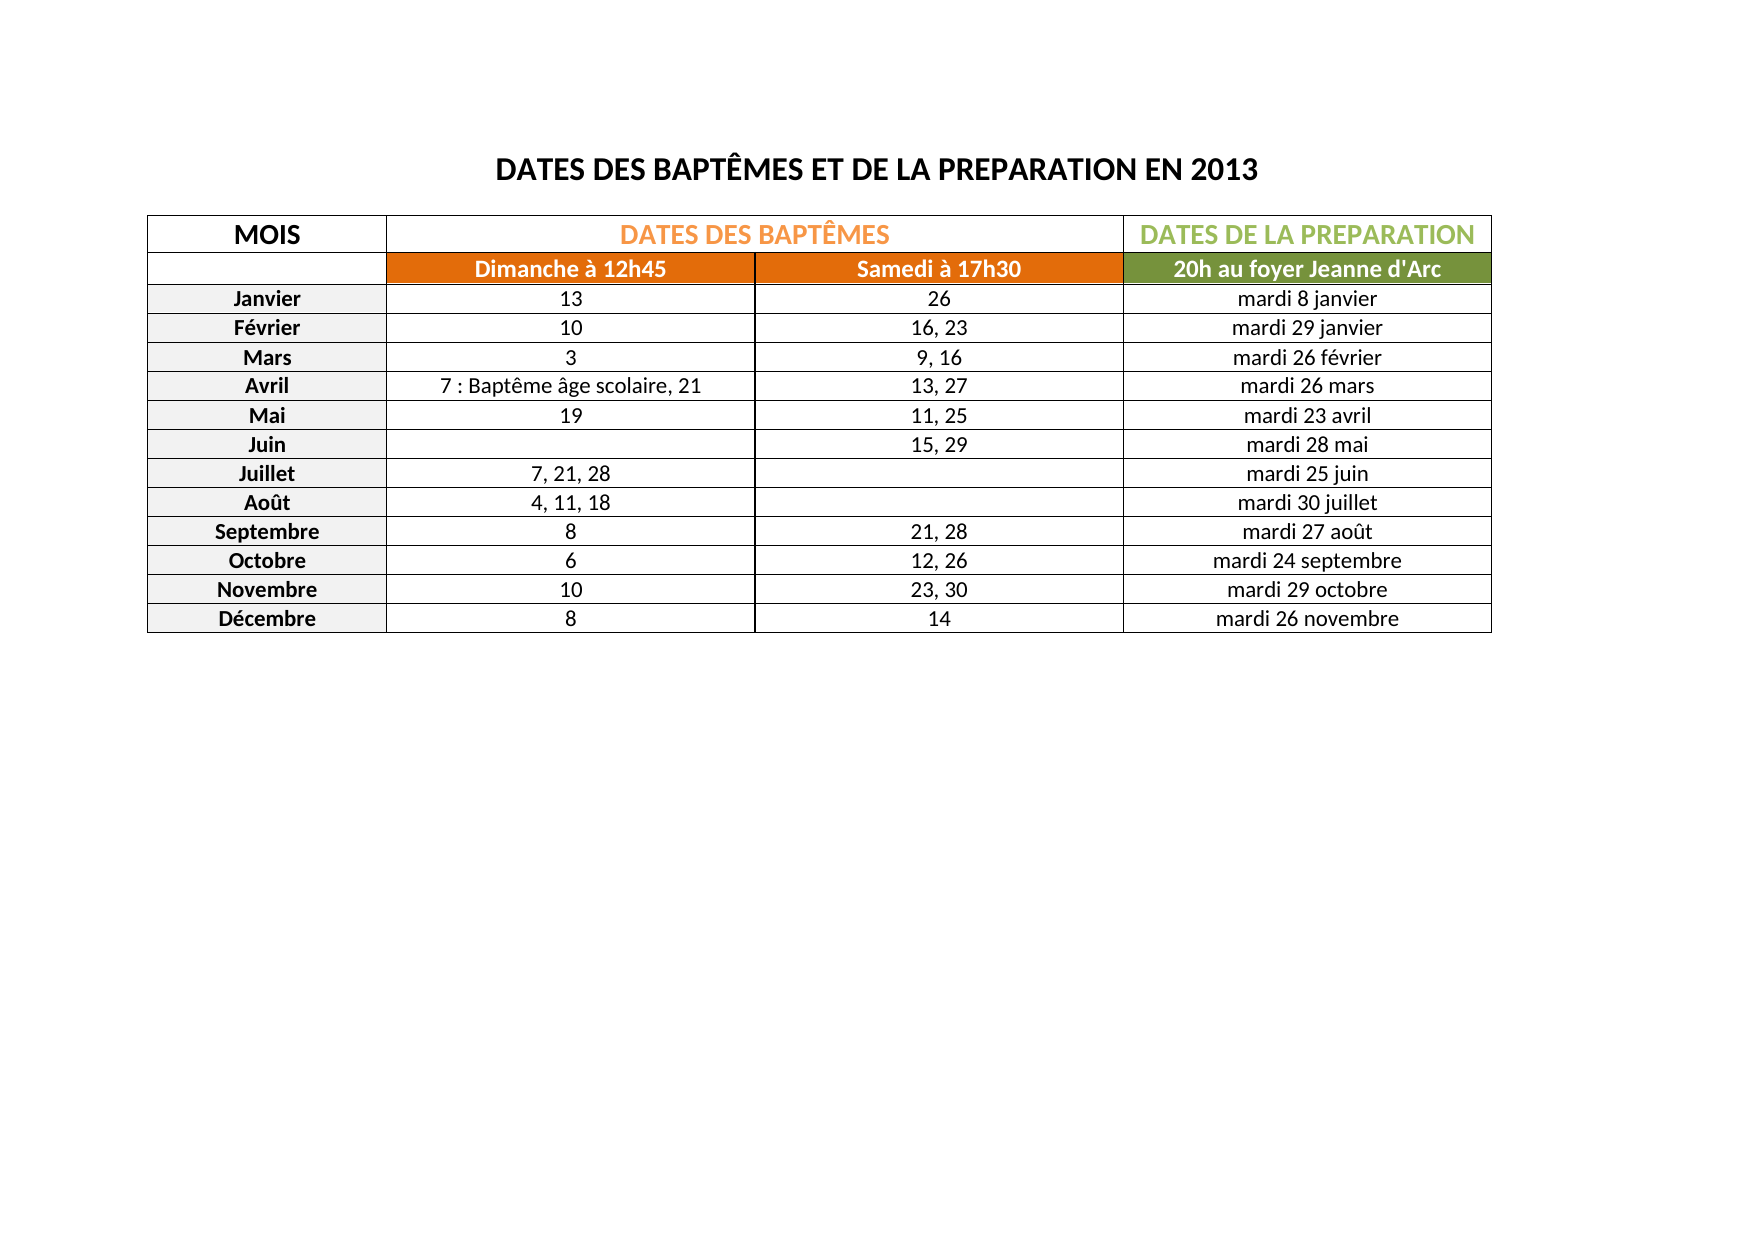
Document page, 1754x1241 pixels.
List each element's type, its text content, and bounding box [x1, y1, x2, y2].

table_cell 21, 28 [756, 517, 1123, 545]
table_cell 19 [387, 401, 754, 429]
table_cell Novembre [148, 575, 386, 603]
table_cell 26 [756, 285, 1123, 312]
table_cell mardi 24 septembre [1124, 546, 1491, 574]
table_cell Décembre [148, 604, 386, 632]
table_header DATES DE LA PREPARATION [1124, 216, 1491, 252]
table_cell 8 [387, 604, 754, 632]
table_cell mardi 29 octobre [1124, 575, 1491, 603]
table_cell Septembre [148, 517, 386, 545]
table_header DATES DES BAPTÊMES [387, 216, 1123, 252]
table_cell 7 : Baptême âge scolaire, 21 [387, 372, 754, 400]
table_cell Samedi à 17h30 [756, 253, 1123, 283]
table_cell [756, 459, 1123, 487]
table_cell 20h au foyer Jeanne d'Arc [1124, 253, 1491, 283]
table_cell 6 [387, 546, 754, 574]
text DATES DES BAPTÊMES ET DE LA PREPARATION EN 2013 [148, 148, 1606, 188]
table_cell Octobre [148, 546, 386, 574]
table_cell [387, 430, 754, 458]
table_cell 16, 23 [756, 314, 1123, 342]
table_cell 13, 27 [756, 372, 1123, 400]
table_cell 11, 25 [756, 401, 1123, 429]
table_cell Février [148, 314, 386, 342]
table_cell mardi 30 juillet [1124, 488, 1491, 516]
table_cell 14 [756, 604, 1123, 632]
table_cell 3 [387, 343, 754, 371]
table_cell mardi 29 janvier [1124, 314, 1491, 342]
table_cell mardi 27 août [1124, 517, 1491, 545]
table_cell mardi 28 mai [1124, 430, 1491, 458]
table_cell 9, 16 [756, 343, 1123, 371]
table_cell [148, 253, 386, 283]
table_cell 4, 11, 18 [387, 488, 754, 516]
table_cell 10 [387, 575, 754, 603]
table_cell 23, 30 [756, 575, 1123, 603]
table_cell 12, 26 [756, 546, 1123, 574]
table_cell Mars [148, 343, 386, 371]
table_cell Mai [148, 401, 386, 429]
table_cell Juillet [148, 459, 386, 487]
table_cell Dimanche à 12h45 [387, 253, 754, 283]
table_cell mardi 23 avril [1124, 401, 1491, 429]
table_cell Août [148, 488, 386, 516]
table_cell Juin [148, 430, 386, 458]
table_cell mardi 26 mars [1124, 372, 1491, 400]
table_cell [756, 488, 1123, 516]
table_cell Janvier [148, 285, 386, 312]
table_cell 8 [387, 517, 754, 545]
table_cell mardi 26 février [1124, 343, 1491, 371]
table_header MOIS [148, 216, 386, 252]
table_cell mardi 26 novembre [1124, 604, 1491, 632]
table_cell 10 [387, 314, 754, 342]
table_cell 7, 21, 28 [387, 459, 754, 487]
table_cell mardi 25 juin [1124, 459, 1491, 487]
table_cell mardi 8 janvier [1124, 285, 1491, 312]
table_cell 15, 29 [756, 430, 1123, 458]
table_cell 13 [387, 285, 754, 312]
table_cell Avril [148, 372, 386, 400]
